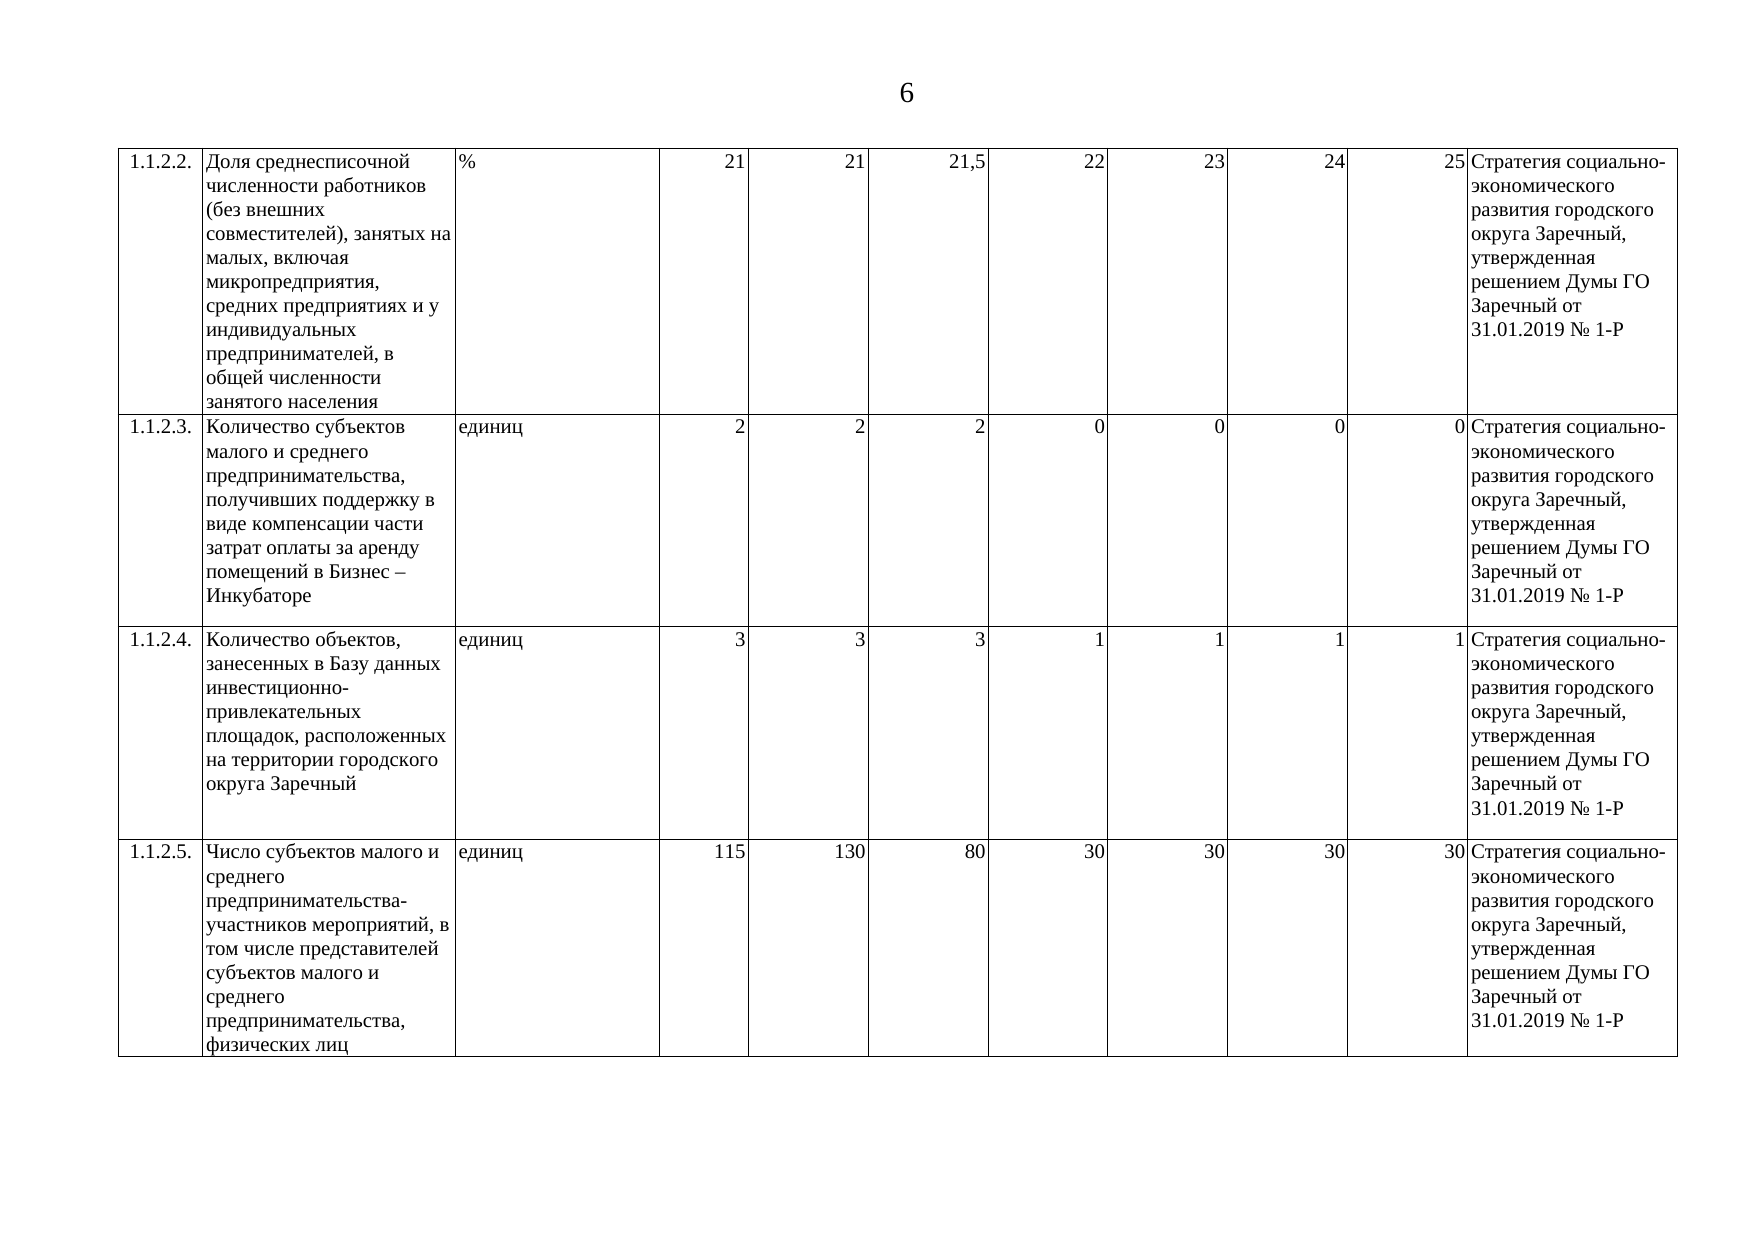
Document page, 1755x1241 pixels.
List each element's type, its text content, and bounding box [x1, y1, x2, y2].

table_cell Доля среднесписочной численности работников (без внешних совместителей), занятых на малых, включая микропредприятия, средних предприятиях и у индивидуальных предпринимателей, в общей численности занятого населения [203, 149, 455, 413]
table_cell Стратегия социально-экономического развития городского округа Заречный, утвержденная решением Думы ГО Заречный от 31.01.2019 № 1-Р [1468, 840, 1677, 1056]
table_cell Стратегия социально-экономического развития городского округа Заречный, утвержденная решением Думы ГО Заречный от 31.01.2019 № 1-Р [1468, 627, 1677, 838]
table_cell 0 [1348, 415, 1467, 626]
table_cell 130 [749, 840, 868, 1056]
table_cell 1 [1108, 627, 1227, 838]
table_cell 1 [989, 627, 1107, 838]
table_cell 3 [749, 627, 868, 838]
table_cell 23 [1108, 149, 1227, 413]
table_cell 0 [1108, 415, 1227, 626]
table_cell 1.1.2.3. [119, 415, 202, 626]
table_cell 115 [660, 840, 748, 1056]
table_cell 2 [869, 415, 988, 626]
table_cell Число субъектов малого и среднего предпринимательства-участников мероприятий, в том числе представителей субъектов малого и среднего предпринимательства, физических лиц [203, 840, 455, 1056]
table_cell единиц [456, 627, 659, 838]
table_cell 25 [1348, 149, 1467, 413]
table_cell 30 [1228, 840, 1347, 1056]
table_cell 22 [989, 149, 1107, 413]
table_cell единиц [456, 840, 659, 1056]
table_cell 1 [1228, 627, 1347, 838]
table_cell 1 [1348, 627, 1467, 838]
table_cell 0 [1228, 415, 1347, 626]
table_cell 1.1.2.4. [119, 627, 202, 838]
table_cell 1.1.2.5. [119, 840, 202, 1056]
table_cell 1.1.2.2. [119, 149, 202, 413]
table_cell Стратегия социально-экономического развития городского округа Заречный, утвержденная решением Думы ГО Заречный от 31.01.2019 № 1-Р [1468, 149, 1677, 413]
table_cell 3 [660, 627, 748, 838]
table_cell Стратегия социально-экономического развития городского округа Заречный, утвержденная решением Думы ГО Заречный от 31.01.2019 № 1-Р [1468, 415, 1677, 626]
table_cell 24 [1228, 149, 1347, 413]
table_cell 2 [660, 415, 748, 626]
table_cell 30 [1348, 840, 1467, 1056]
table_cell 30 [1108, 840, 1227, 1056]
table_cell Количество субъектов малого и среднего предпринимательства, получивших поддержку в виде компенсации части затрат оплаты за аренду помещений в Бизнес – Инкубаторе [203, 415, 455, 626]
table_cell единиц [456, 415, 659, 626]
table_cell 21 [749, 149, 868, 413]
table_cell 2 [749, 415, 868, 626]
table_cell 3 [869, 627, 988, 838]
table_cell Количество объектов, занесенных в Базу данных инвестиционно-привлекательных площадок, расположенных на территории городского округа Заречный [203, 627, 455, 838]
table_cell 80 [869, 840, 988, 1056]
table_cell 30 [989, 840, 1107, 1056]
table_cell 21 [660, 149, 748, 413]
table_cell 0 [989, 415, 1107, 626]
table_cell % [456, 149, 659, 413]
table_cell 21,5 [869, 149, 988, 413]
